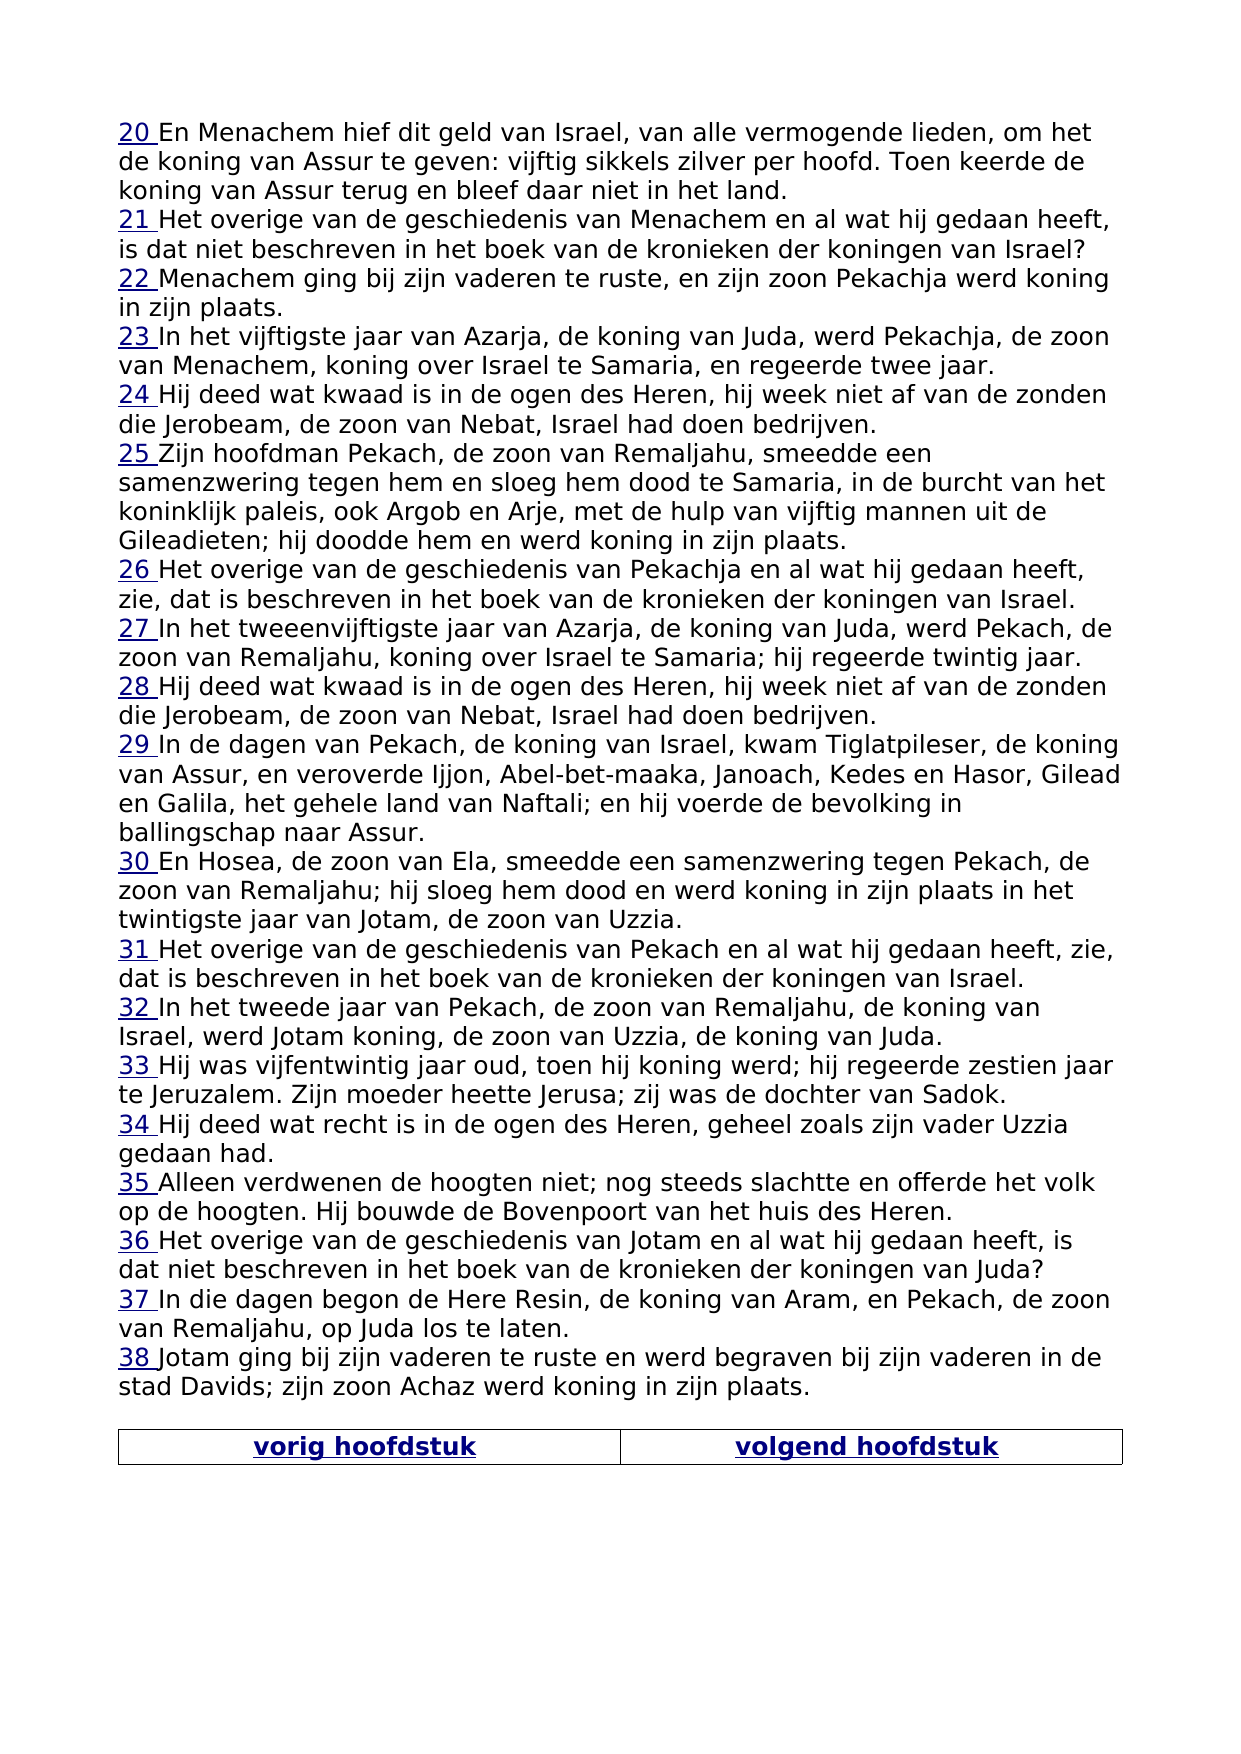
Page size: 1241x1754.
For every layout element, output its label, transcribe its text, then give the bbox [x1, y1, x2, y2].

table_header volgend hoofdstuk [621, 1430, 1122, 1464]
text 20 En Menachem hief dit geld van Israel, van alle vermogende lieden, om het de koning van Assur te geven: vijftig sikkels zilver per hoofd. Toen keerde de koning van Assur terug en bleef daar niet in het land. 21 Het overige van de geschiedenis van Menachem en al wat hij gedaan heeft, is dat niet beschreven in het boek van de kronieken der koningen van Israel? 22 Menachem ging bij zijn vaderen te ruste, en zijn zoon Pekachja werd koning in zijn plaats. 23 In het vijftigste jaar van Azarja, de koning van Juda, werd Pekachja, de zoon van Menachem, koning over Israel te Samaria, en regeerde twee jaar. 24 Hij deed wat kwaad is in de ogen des Heren, hij week niet af van de zonden die Jerobeam, de zoon van Nebat, Israel had doen bedrijven. 25 Zijn hoofdman Pekach, de zoon van Remaljahu, smeedde een samenzwering tegen hem en sloeg hem dood te Samaria, in de burcht van het koninklijk paleis, ook Argob en Arje, met de hulp van vijftig mannen uit de Gileadieten; hij doodde hem en werd koning in zijn plaats. 26 Het overige van de geschiedenis van Pekachja en al wat hij gedaan heeft, zie, dat is beschreven in het boek van de kronieken der koningen van Israel. 27 In het tweeenvijftigste jaar van Azarja, de koning van Juda, werd Pekach, de zoon van Remaljahu, koning over Israel te Samaria; hij regeerde twintig jaar. 28 Hij deed wat kwaad is in de ogen des Heren, hij week niet af van de zonden die Jerobeam, de zoon van Nebat, Israel had doen bedrijven. 29 In de dagen van Pekach, de koning van Israel, kwam Tiglatpileser, de koning van Assur, en veroverde Ijjon, Abel-bet-maaka, Janoach, Kedes en Hasor, Gilead en Galila, het gehele land van Naftali; en hij voerde de bevolking in ballingschap naar Assur. 30 En Hosea, de zoon van Ela, smeedde een samenzwering tegen Pekach, de zoon van Remaljahu; hij sloeg hem dood en werd koning in zijn plaats in het twintigste jaar van Jotam, de zoon van Uzzia. 31 Het overige van de geschiedenis van Pekach en al wat hij gedaan heeft, zie, dat is beschreven in het boek van de kronieken der koningen van Israel. 32 In het tweede jaar van Pekach, de zoon van Remaljahu, de koning van Israel, werd Jotam koning, de zoon van Uzzia, de koning van Juda. 33 Hij was vijfentwintig jaar oud, toen hij koning werd; hij regeerde zestien jaar te Jeruzalem. Zijn moeder heette Jerusa; zij was de dochter van Sadok. 34 Hij deed wat recht is in de ogen des Heren, geheel zoals zijn vader Uzzia gedaan had. 35 Alleen verdwenen de hoogten niet; nog steeds slachtte en offerde het volk op de hoogten. Hij bouwde de Bovenpoort van het huis des Heren. 36 Het overige van de geschiedenis van Jotam en al wat hij gedaan heeft, is dat niet beschreven in het boek van de kronieken der koningen van Juda? 37 In die dagen begon de Here Resin, de koning van Aram, en Pekach, de zoon van Remaljahu, op Juda los te laten. 38 Jotam ging bij zijn vaderen te ruste en werd begraven bij zijn vaderen in de stad Davids; zijn zoon Achaz werd koning in zijn plaats. [118, 118, 1122, 1401]
table_header vorig hoofdstuk [119, 1430, 620, 1464]
